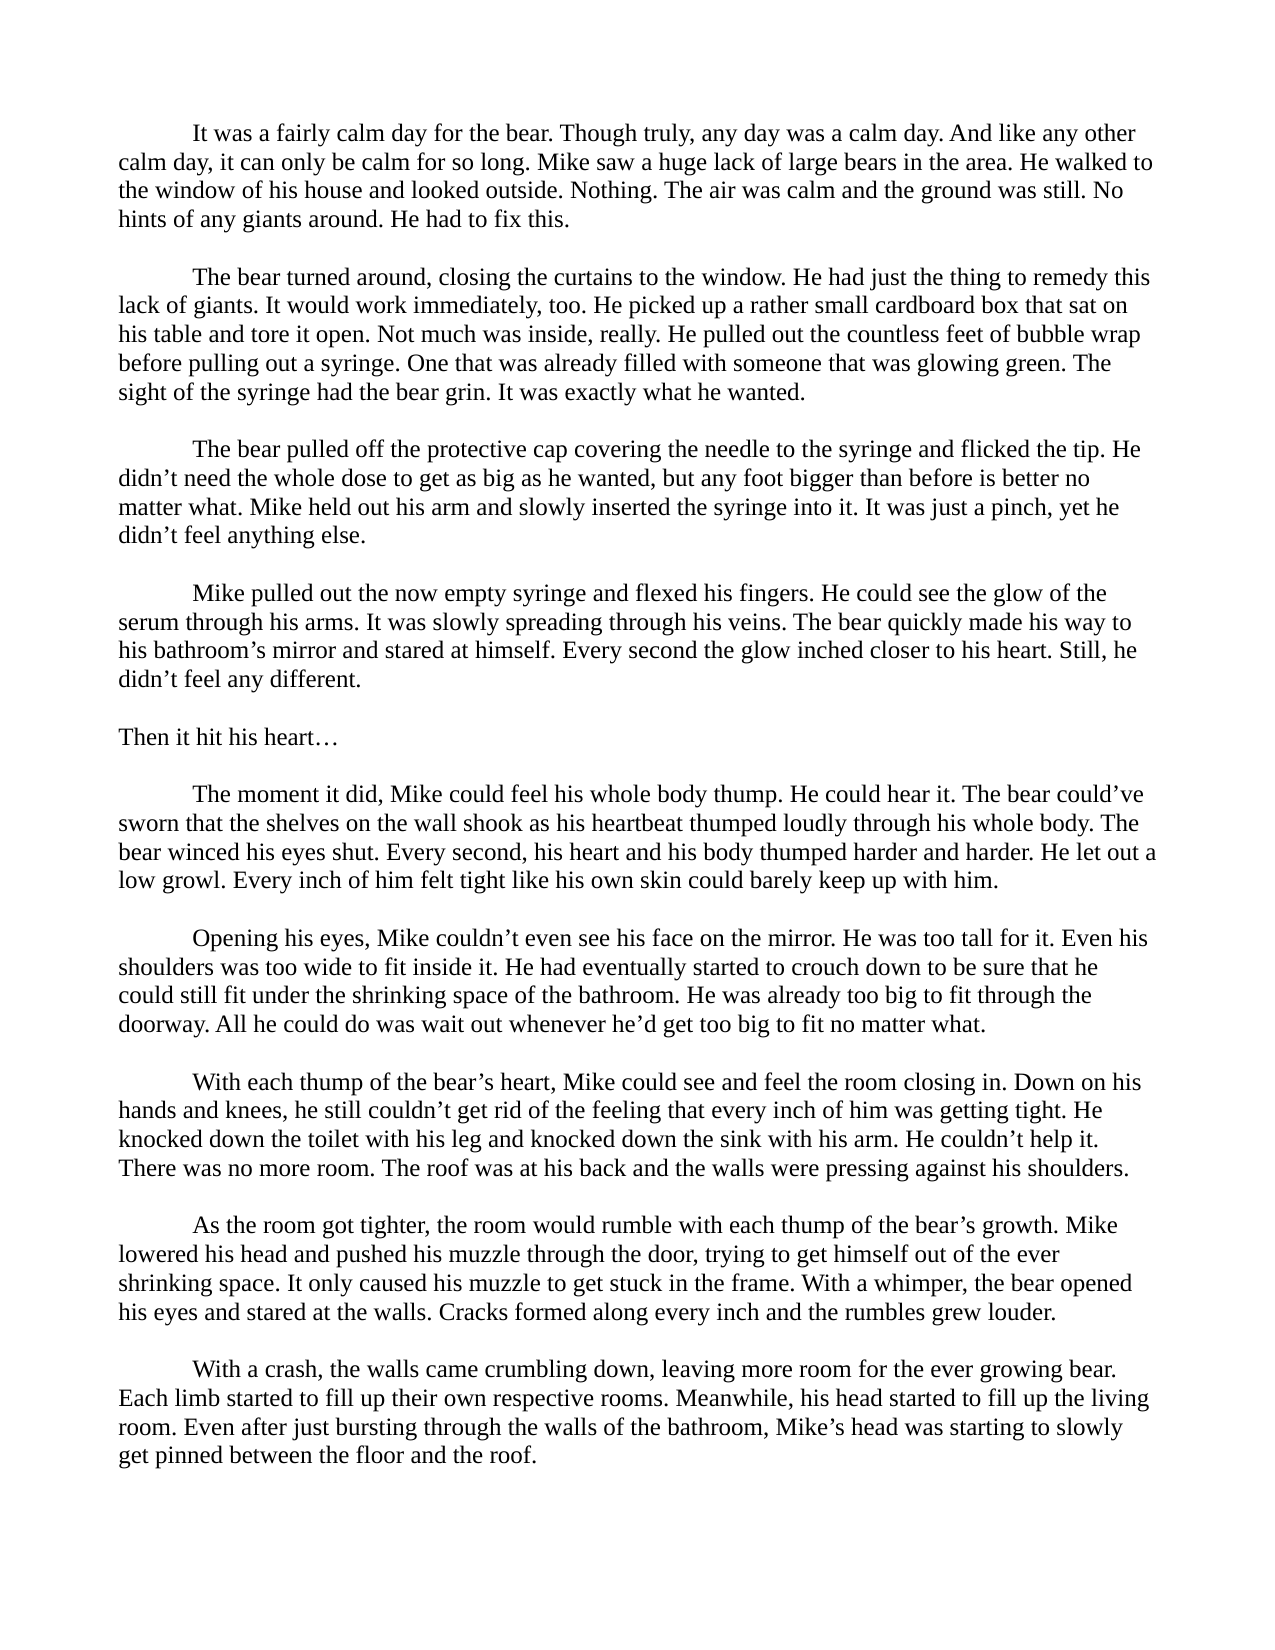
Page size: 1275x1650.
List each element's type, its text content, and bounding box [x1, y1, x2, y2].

text As the room got tighter, the room would rumble with each thump of the bear’s growth. Mike lowered his head and pushed his muzzle through the door, trying to get himself out of the ever shrinking space. It only caused his muzzle to get stuck in the frame. With a whimper, the bear opened his eyes and stared at the walls. Cracks formed along every inch and the rumbles grew louder. [118, 1211, 1157, 1326]
text It was a fairly calm day for the bear. Though truly, any day was a calm day. And like any other calm day, it can only be calm for so long. Mike saw a huge lack of large bears in the area. He walked to the window of his house and looked outside. Nothing. The air was calm and the ground was still. No hints of any giants around. He had to fix this. [118, 118, 1157, 233]
text Opening his eyes, Mike couldn’t even see his face on the mirror. He was too tall for it. Even his shoulders was too wide to fit inside it. He had eventually started to crouch down to be sure that he could still fit under the shrinking space of the bathroom. He was already too big to fit through the doorway. All he could do was wait out whenever he’d get too big to fit no matter what. [118, 923, 1157, 1038]
text The bear pulled off the protective cap covering the needle to the syringe and flicked the tip. He didn’t need the whole dose to get as big as he wanted, but any foot bigger than before is better no matter what. Mike held out his arm and slowly inserted the syringe into it. It was just a pinch, yet he didn’t feel anything else. [118, 434, 1157, 549]
text The moment it did, Mike could feel his whole body thump. He could hear it. The bear could’ve sworn that the shelves on the wall shook as his heartbeat thumped loudly through his whole body. The bear winced his eyes shut. Every second, his heart and his body thumped harder and harder. He let out a low growl. Every inch of him felt tight like his own skin could barely keep up with him. [118, 779, 1157, 894]
text Mike pulled out the now empty syringe and flexed his fingers. He could see the glow of the serum through his arms. It was slowly spreading through his veins. The bear quickly made his way to his bathroom’s mirror and stared at himself. Every second the glow inched closer to his heart. Still, he didn’t feel any different. [118, 578, 1157, 693]
text With a crash, the walls came crumbling down, leaving more room for the ever growing bear. Each limb started to fill up their own respective rooms. Meanwhile, his head started to fill up the living room. Even after just bursting through the walls of the bathroom, Mike’s head was starting to slowly get pinned between the floor and the roof. [118, 1354, 1157, 1469]
text Then it hit his heart… [118, 722, 1157, 751]
text The bear turned around, closing the curtains to the window. He had just the thing to remedy this lack of giants. It would work immediately, too. He picked up a rather small cardboard box that sat on his table and tore it open. Not much was inside, really. He pulled out the countless feet of bubble wrap before pulling out a syringe. One that was already filled with someone that was glowing green. The sight of the syringe had the bear grin. It was exactly what he wanted. [118, 262, 1157, 406]
text With each thump of the bear’s heart, Mike could see and feel the room closing in. Down on his hands and knees, he still couldn’t get rid of the feeling that every inch of him was getting tight. He knocked down the toilet with his leg and knocked down the sink with his arm. He couldn’t help it. There was no more room. The roof was at his back and the walls were pressing against his shoulders. [118, 1067, 1157, 1182]
